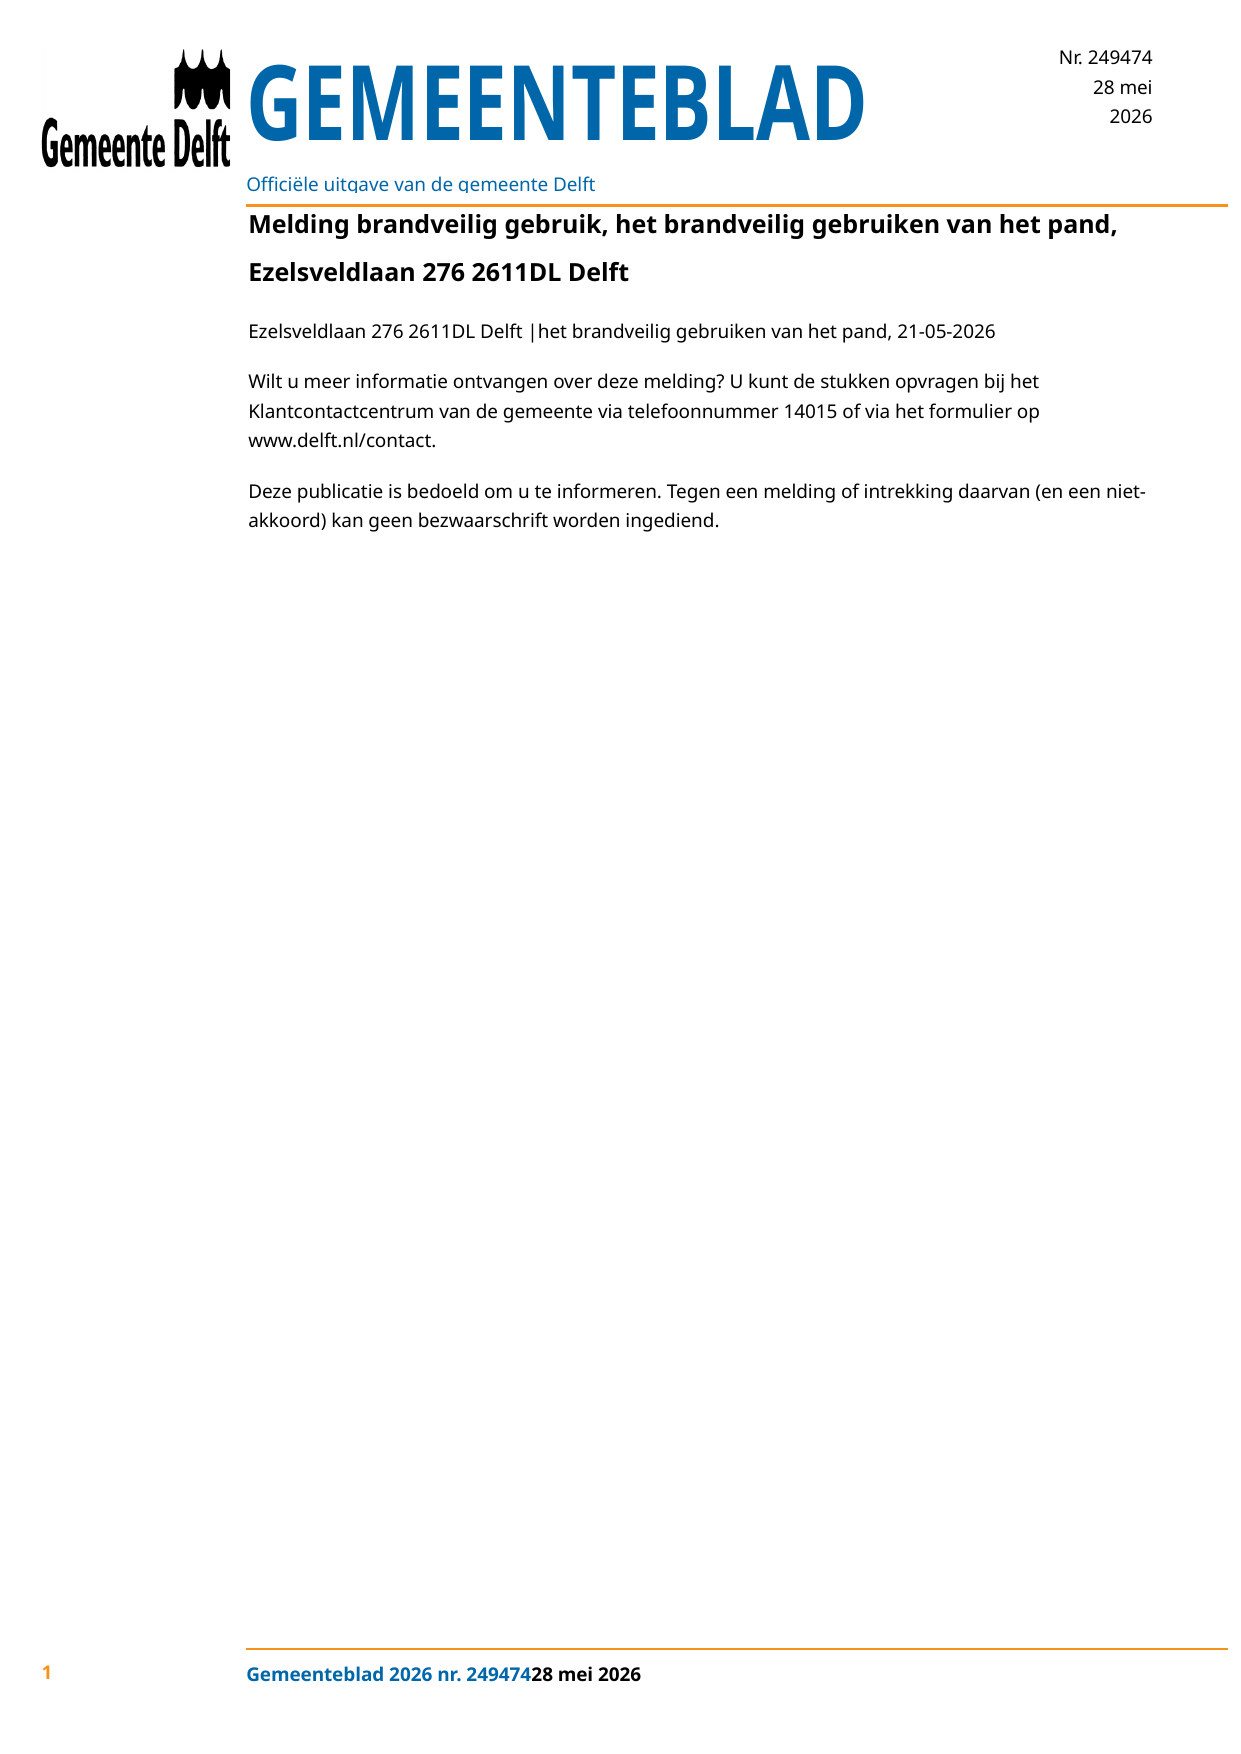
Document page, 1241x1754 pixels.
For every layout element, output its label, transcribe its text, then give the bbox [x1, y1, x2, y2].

text Ezelsveldlaan 276 2611DL Delft |het brandveilig gebruiken van het pand, 21-05-2026 [248, 318, 1152, 344]
text Wilt u meer informatie ontvangen over deze melding? U kunt de stukken opvragen bij het Klantcontactcentrum van de gemeente via telefoonnummer 14015 of via het formulier op www.delft.nl/contact. [248, 368, 1152, 453]
picture [41, 47, 231, 172]
text Deze publicatie is bedoeld om u te informeren. Tegen een melding of intrekking daarvan (en een niet-akkoord) kan geen bezwaarschrift worden ingediend. [248, 478, 1152, 533]
text Melding brandveilig gebruik, het brandveilig gebruiken van het pand, Ezelsveldlaan 276 2611DL Delft [248, 207, 1152, 288]
